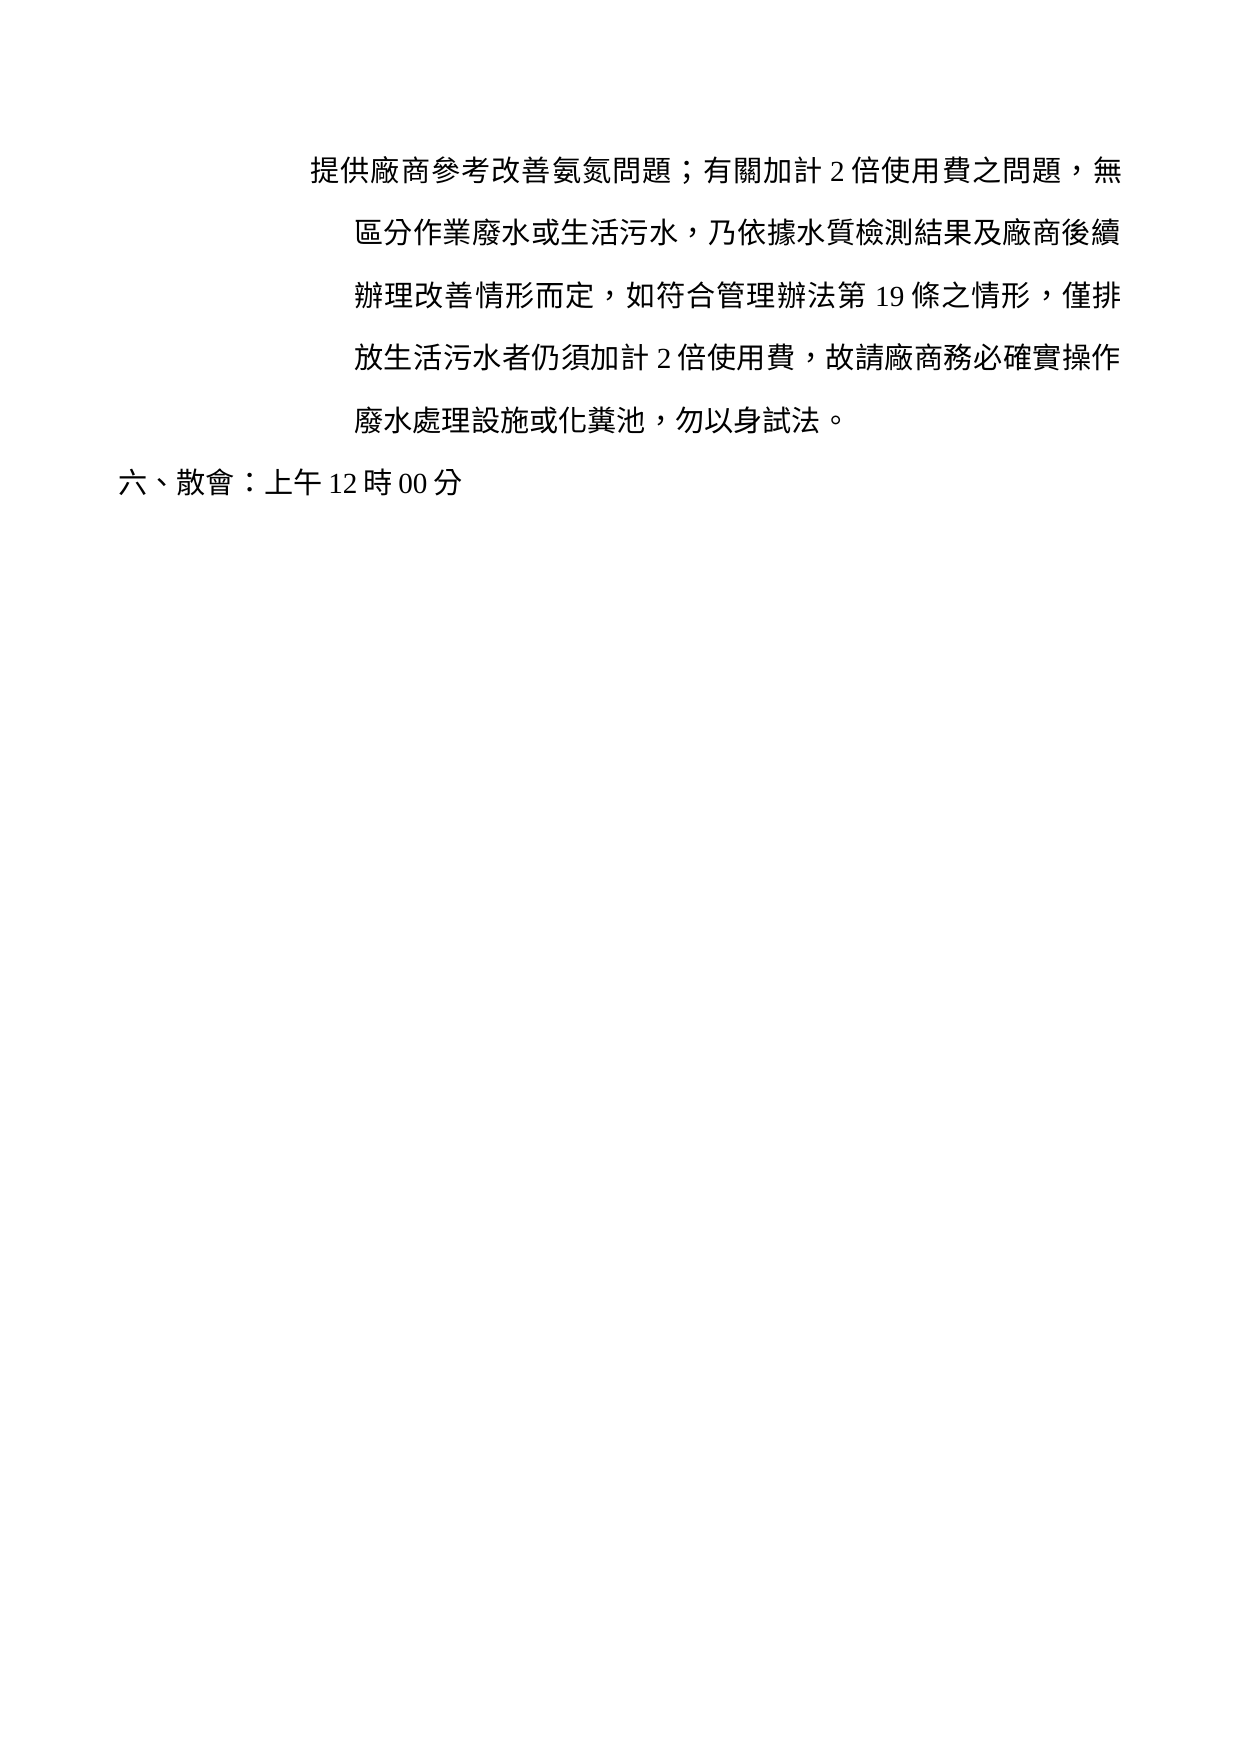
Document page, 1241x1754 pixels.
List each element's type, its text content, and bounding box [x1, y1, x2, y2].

text 提供廠商參考改善氨氮問題；有關加計2倍使用費之問題，無區分作業廢水或生活污水，乃依據水質檢測結果及廠商後續辦理改善情形而定，如符合管理辦法第19條之情形，僅排放生活污水者仍須加計2倍使用費，故請廠商務必確實操作廢水處理設施或化糞池，勿以身試法。 [310, 127, 1122, 439]
text 六、散會：上午12時00分 [118, 439, 1122, 502]
